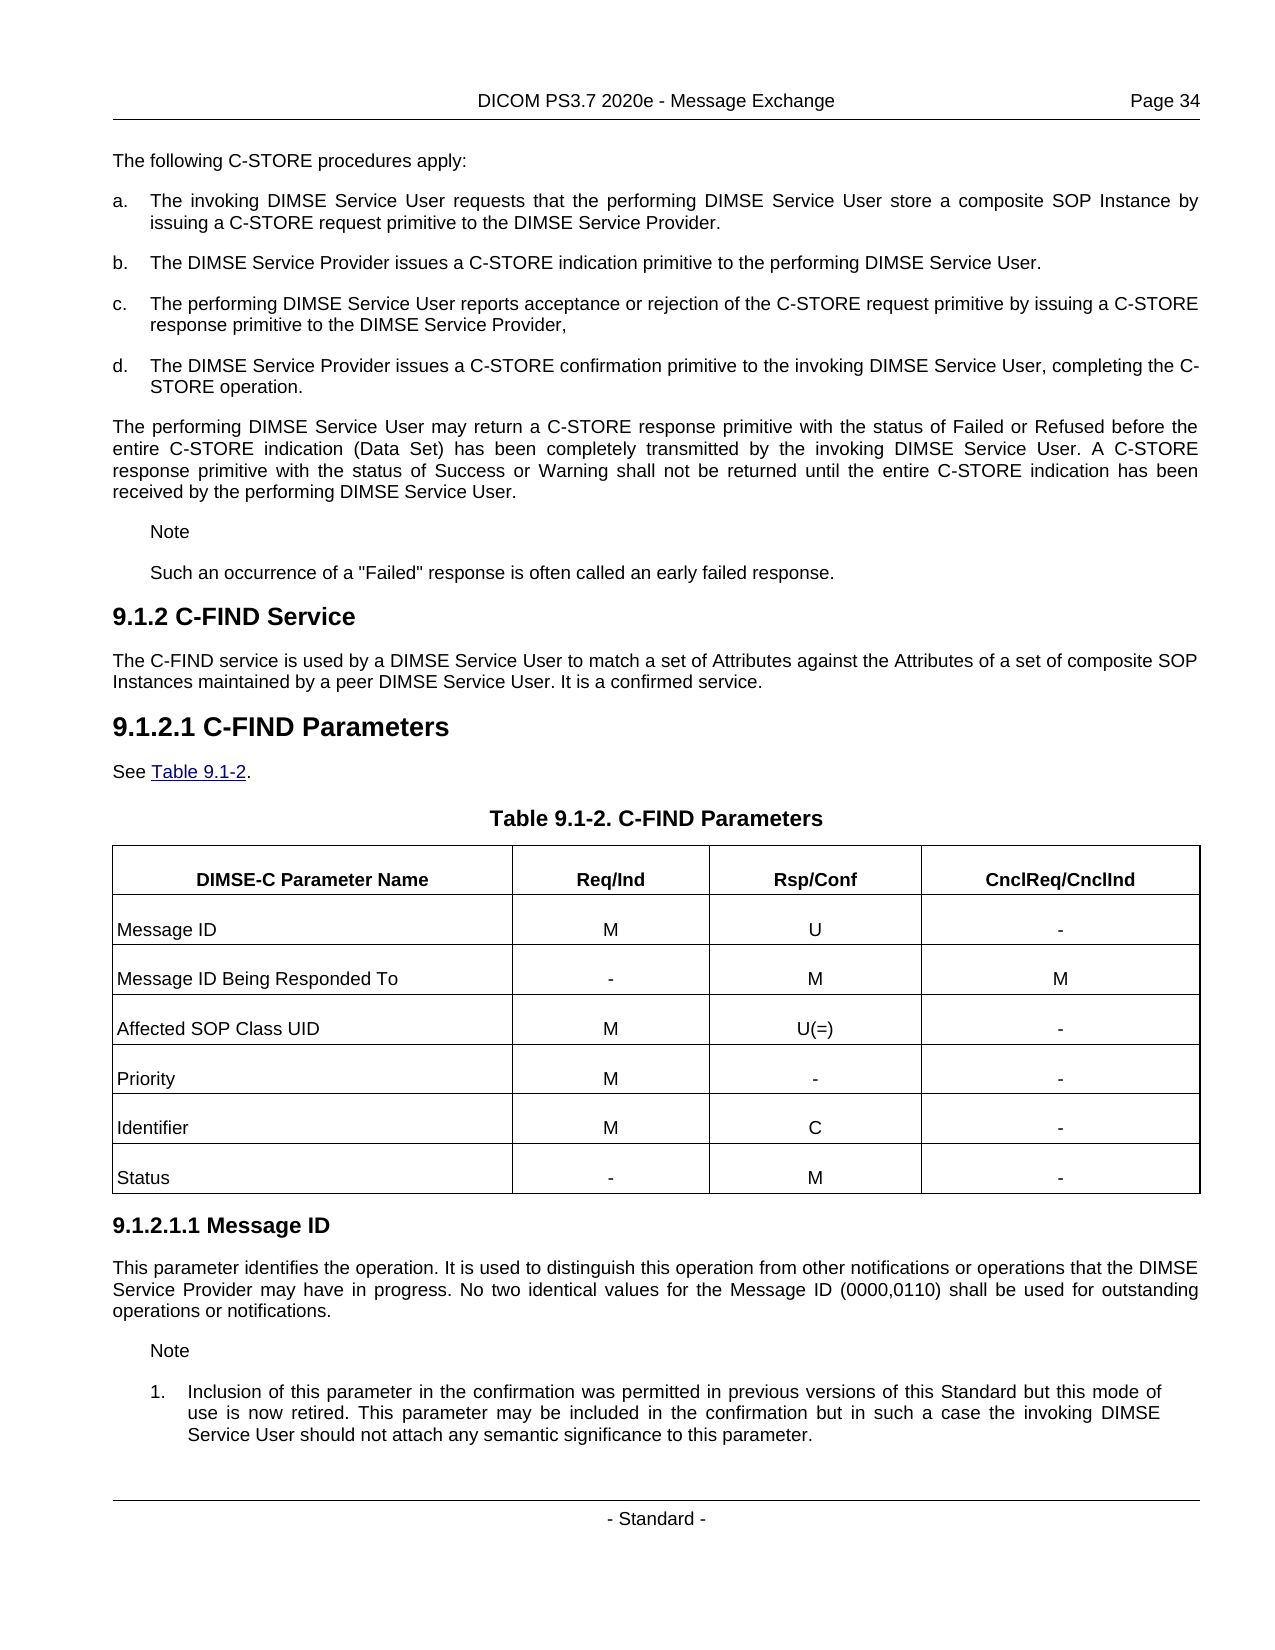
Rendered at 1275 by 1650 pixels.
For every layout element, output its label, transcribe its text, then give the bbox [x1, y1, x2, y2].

table_cell M [710, 945, 921, 994]
text d. The DIMSE Service Provider issues a C-STORE confirmation primitive to the invoking DIMSE Service User, completing the C-STORE operation. [112, 354, 1200, 397]
text a. The invoking DIMSE Service User requests that the performing DIMSE Service User store a composite SOP Instance by issuing a C-STORE request primitive to the DIMSE Service Provider. [112, 190, 1200, 233]
text 9.1.2 C-FIND Service [112, 602, 1200, 631]
text The C-FIND service is used by a DIMSE Service User to match a set of Attributes against the Attributes of a set of composite SOP Instances maintained by a peer DIMSE Service User. It is a confirmed service. [112, 649, 1200, 692]
table_cell Identifier [113, 1094, 512, 1143]
table_cell M [922, 945, 1199, 994]
text 9.1.2.1.1 Message ID [112, 1212, 1200, 1238]
table_header DIMSE-C Parameter Name [113, 846, 512, 894]
text Table 9.1-2. C-FIND Parameters [112, 805, 1200, 831]
table_cell M [710, 1144, 921, 1192]
table_cell Message ID [113, 895, 512, 944]
table_cell - [922, 1144, 1199, 1192]
table_header Req/Ind [513, 846, 709, 894]
table_cell - [710, 1045, 921, 1093]
table_cell Affected SOP Class UID [113, 995, 512, 1043]
text c. The performing DIMSE Service User reports acceptance or rejection of the C-STORE request primitive by issuing a C-STORE response primitive to the DIMSE Service Provider, [112, 292, 1200, 336]
table_cell U(=) [710, 995, 921, 1043]
table_cell - [513, 1144, 709, 1192]
table_cell M [513, 1045, 709, 1093]
table_cell Message ID Being Responded To [113, 945, 512, 994]
table_cell Priority [113, 1045, 512, 1093]
table_cell - [922, 1045, 1199, 1093]
text The following C-STORE procedures apply: [112, 150, 1200, 172]
text See Table 9.1-2. [112, 761, 1200, 783]
table_cell U [710, 895, 921, 944]
text Note [150, 521, 1162, 543]
text This parameter identifies the operation. It is used to distinguish this operation from other notifications or operations that the DIMSE Service Provider may have in progress. No two identical values for the Message ID (0000,0110) shall be used for outstanding operations or notifications. [112, 1257, 1200, 1322]
table_cell M [513, 995, 709, 1043]
table_header CnclReq/CnclInd [922, 846, 1199, 894]
table_cell - [922, 895, 1199, 944]
table_cell - [922, 1094, 1199, 1143]
table_cell - [922, 995, 1199, 1043]
text Note [150, 1340, 1162, 1362]
text 1. Inclusion of this parameter in the confirmation was permitted in previous versions of this Standard but this mode of use is now retired. This parameter may be included in the confirmation but in such a case the invoking DIMSE Service User should not attach any semantic significance to this parameter. [150, 1381, 1162, 1445]
table_cell Status [113, 1144, 512, 1192]
text Such an occurrence of a "Failed" response is often called an early failed response. [150, 562, 1162, 583]
table_cell C [710, 1094, 921, 1143]
text 9.1.2.1 C-FIND Parameters [112, 711, 1200, 742]
table_cell M [513, 895, 709, 944]
text b. The DIMSE Service Provider issues a C-STORE indication primitive to the performing DIMSE Service User. [112, 252, 1200, 274]
table_cell M [513, 1094, 709, 1143]
text The performing DIMSE Service User may return a C-STORE response primitive with the status of Failed or Refused before the entire C-STORE indication (Data Set) has been completely transmitted by the invoking DIMSE Service User. A C-STORE response primitive with the status of Success or Warning shall not be returned until the entire C-STORE indication has been received by the performing DIMSE Service User. [112, 416, 1200, 502]
table_header Rsp/Conf [710, 846, 921, 894]
table_cell - [513, 945, 709, 994]
